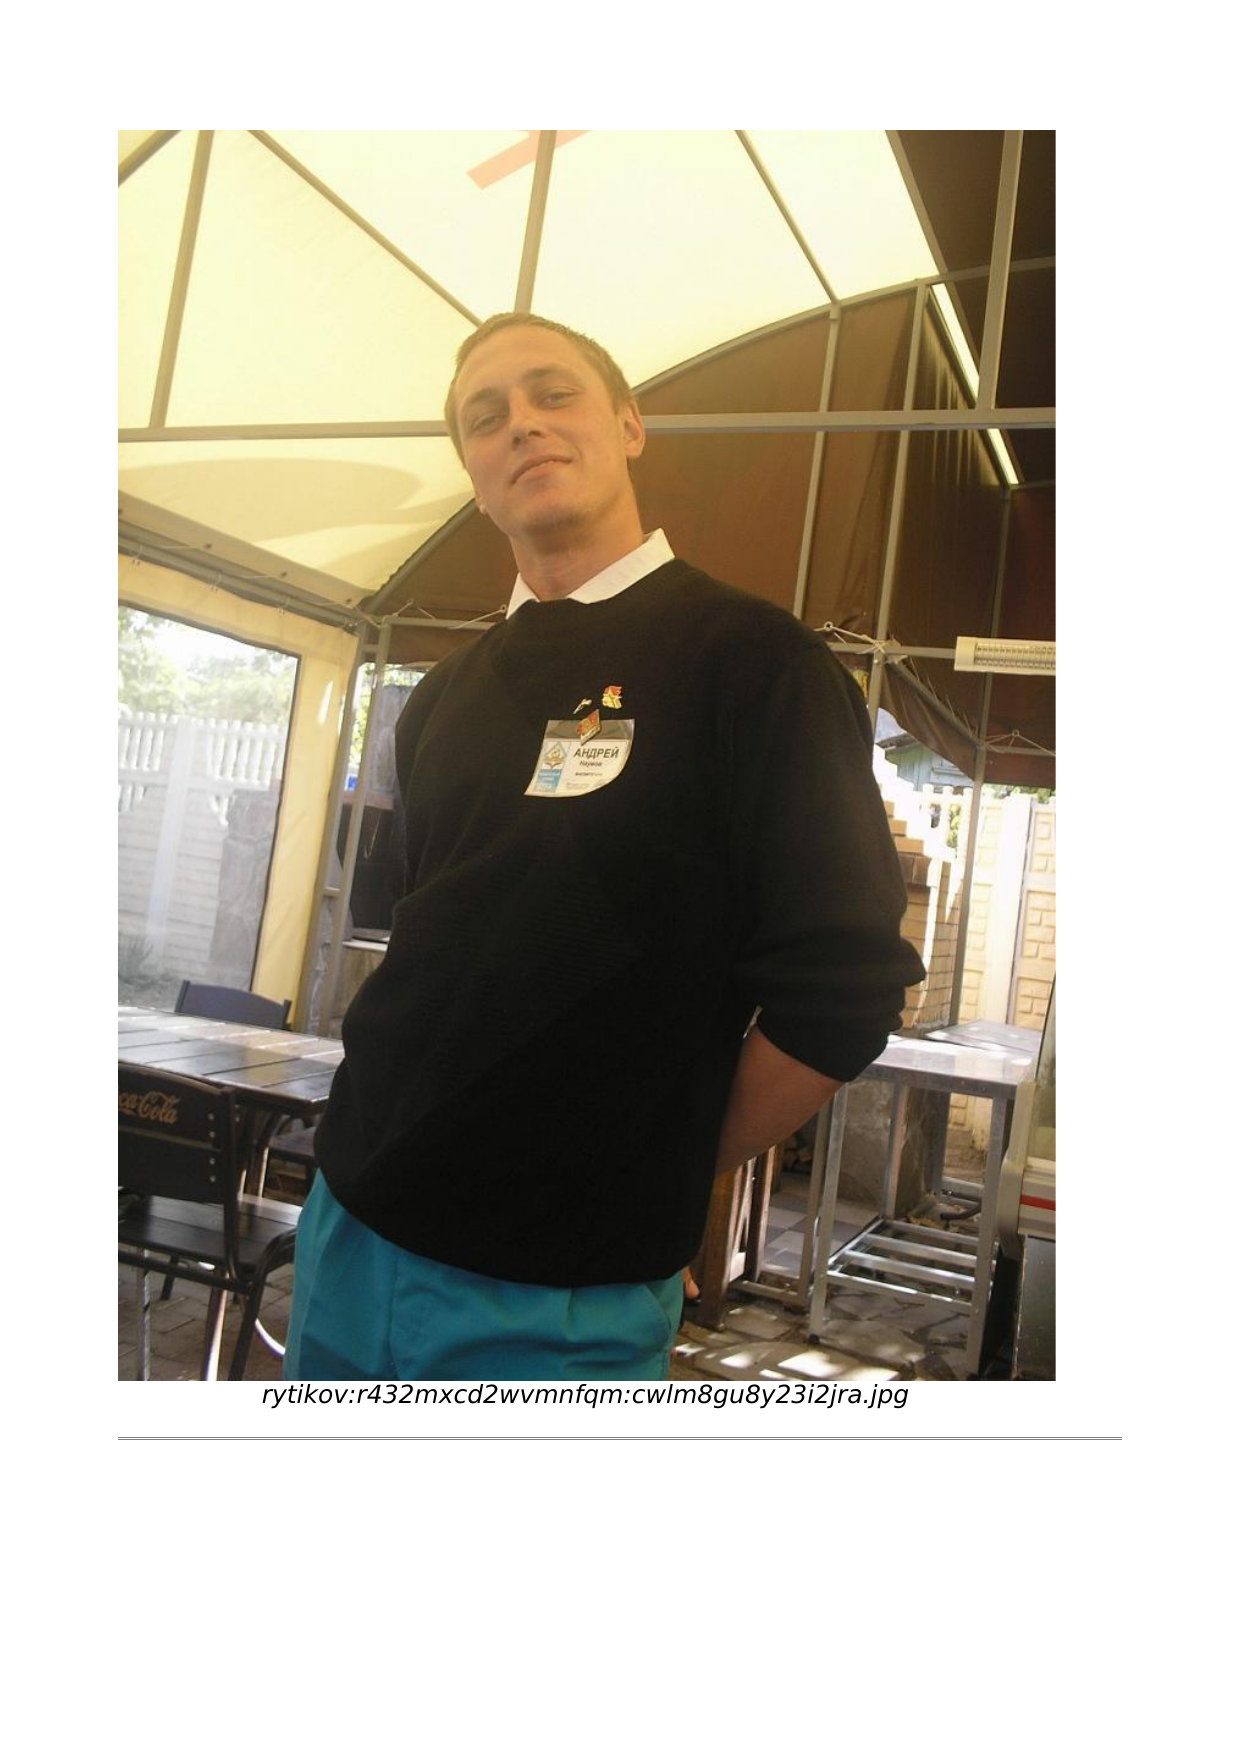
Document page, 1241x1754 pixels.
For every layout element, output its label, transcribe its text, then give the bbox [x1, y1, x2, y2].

text rytikov:r432mxcd2wvmnfqm:cwlm8gu8y23i2jra.jpg [118, 1381, 1056, 1410]
picture [118, 130, 1056, 1381]
